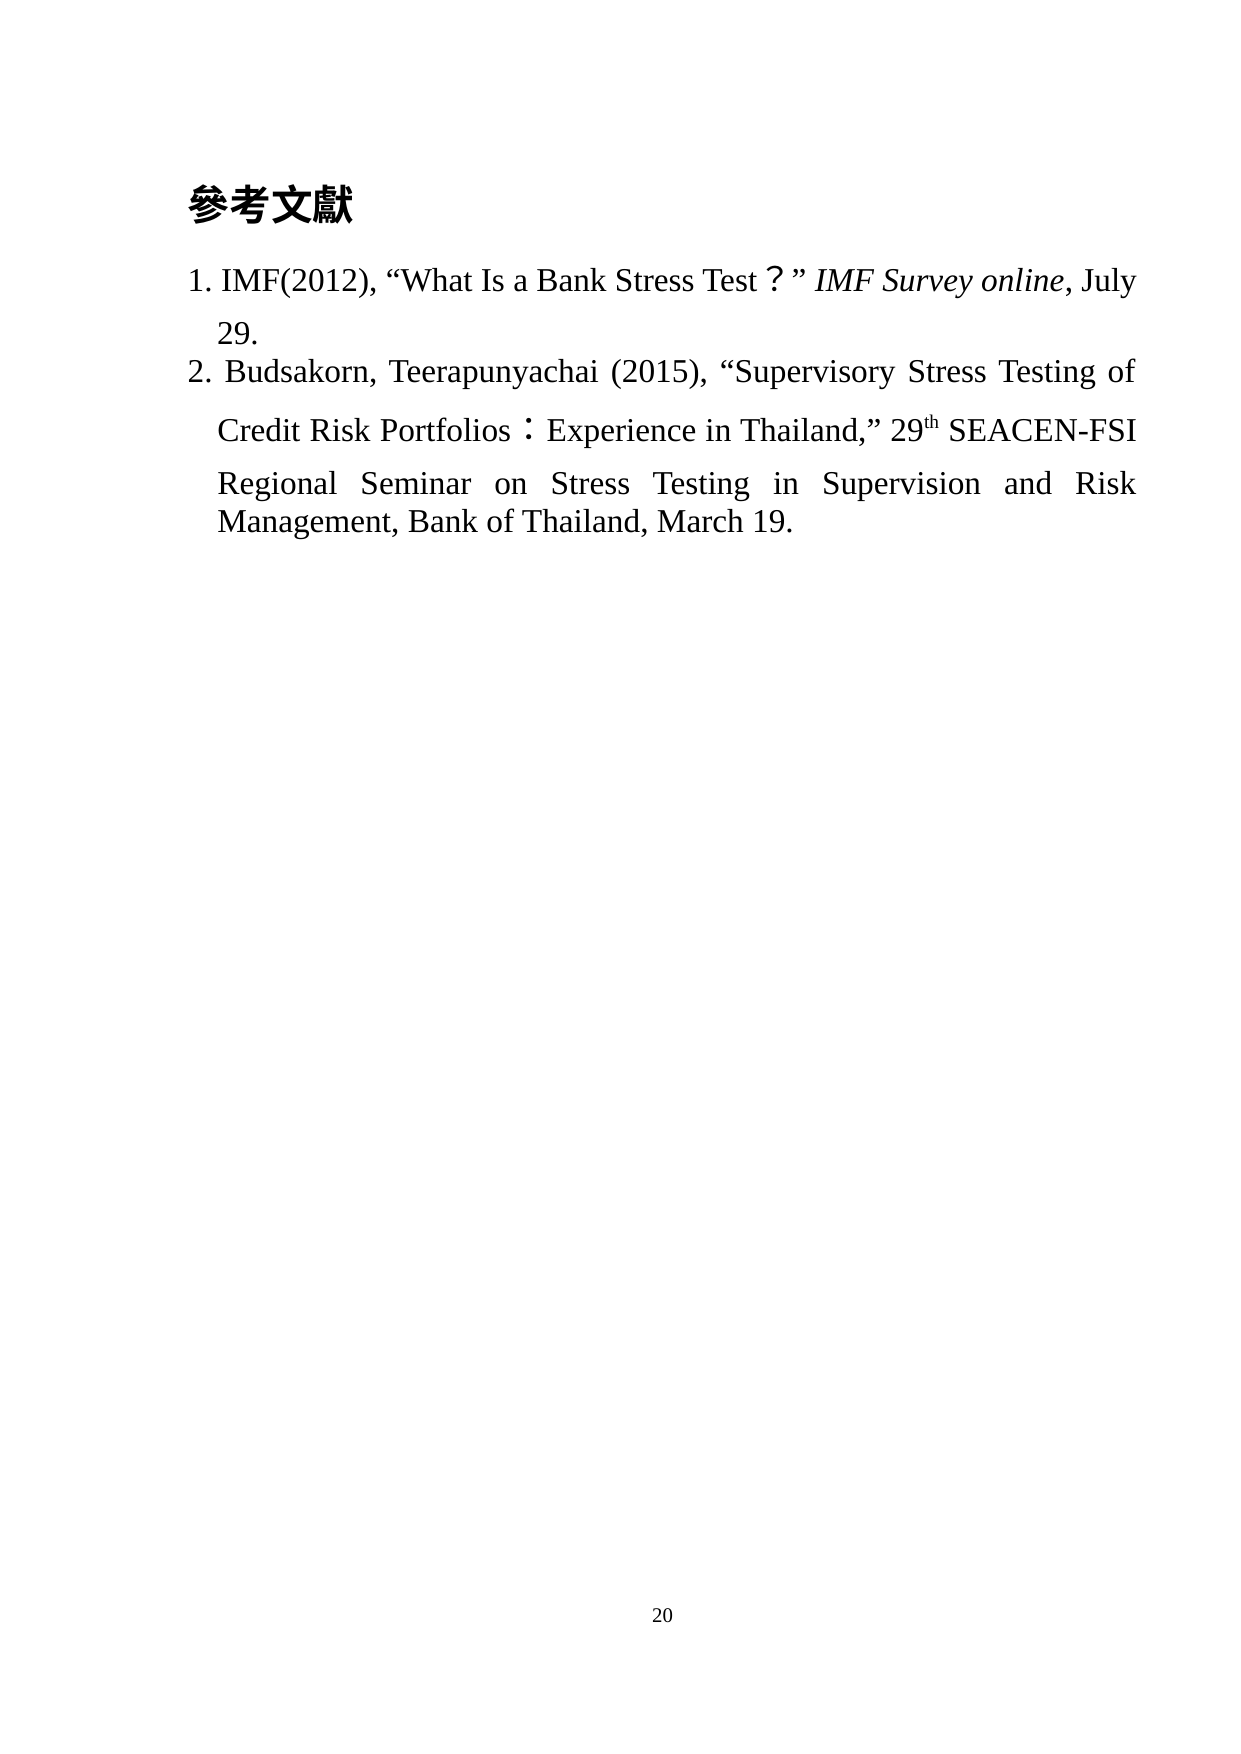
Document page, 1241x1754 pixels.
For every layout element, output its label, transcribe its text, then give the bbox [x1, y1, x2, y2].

text 1. IMF(2012), “What Is a Bank Stress Test？” IMF Survey online, July 29. [187, 239, 1137, 352]
text 2. Budsakorn, Teerapunyachai (2015), “Supervisory Stress Testing of Credit Risk Portfolios：Experience in Thailand,” 29th SEACEN-FSI Regional Seminar on Stress Testing in Supervision and Risk Management, Bank of Thailand, March 19. [187, 352, 1137, 539]
text 參考文獻 [187, 164, 1137, 239]
